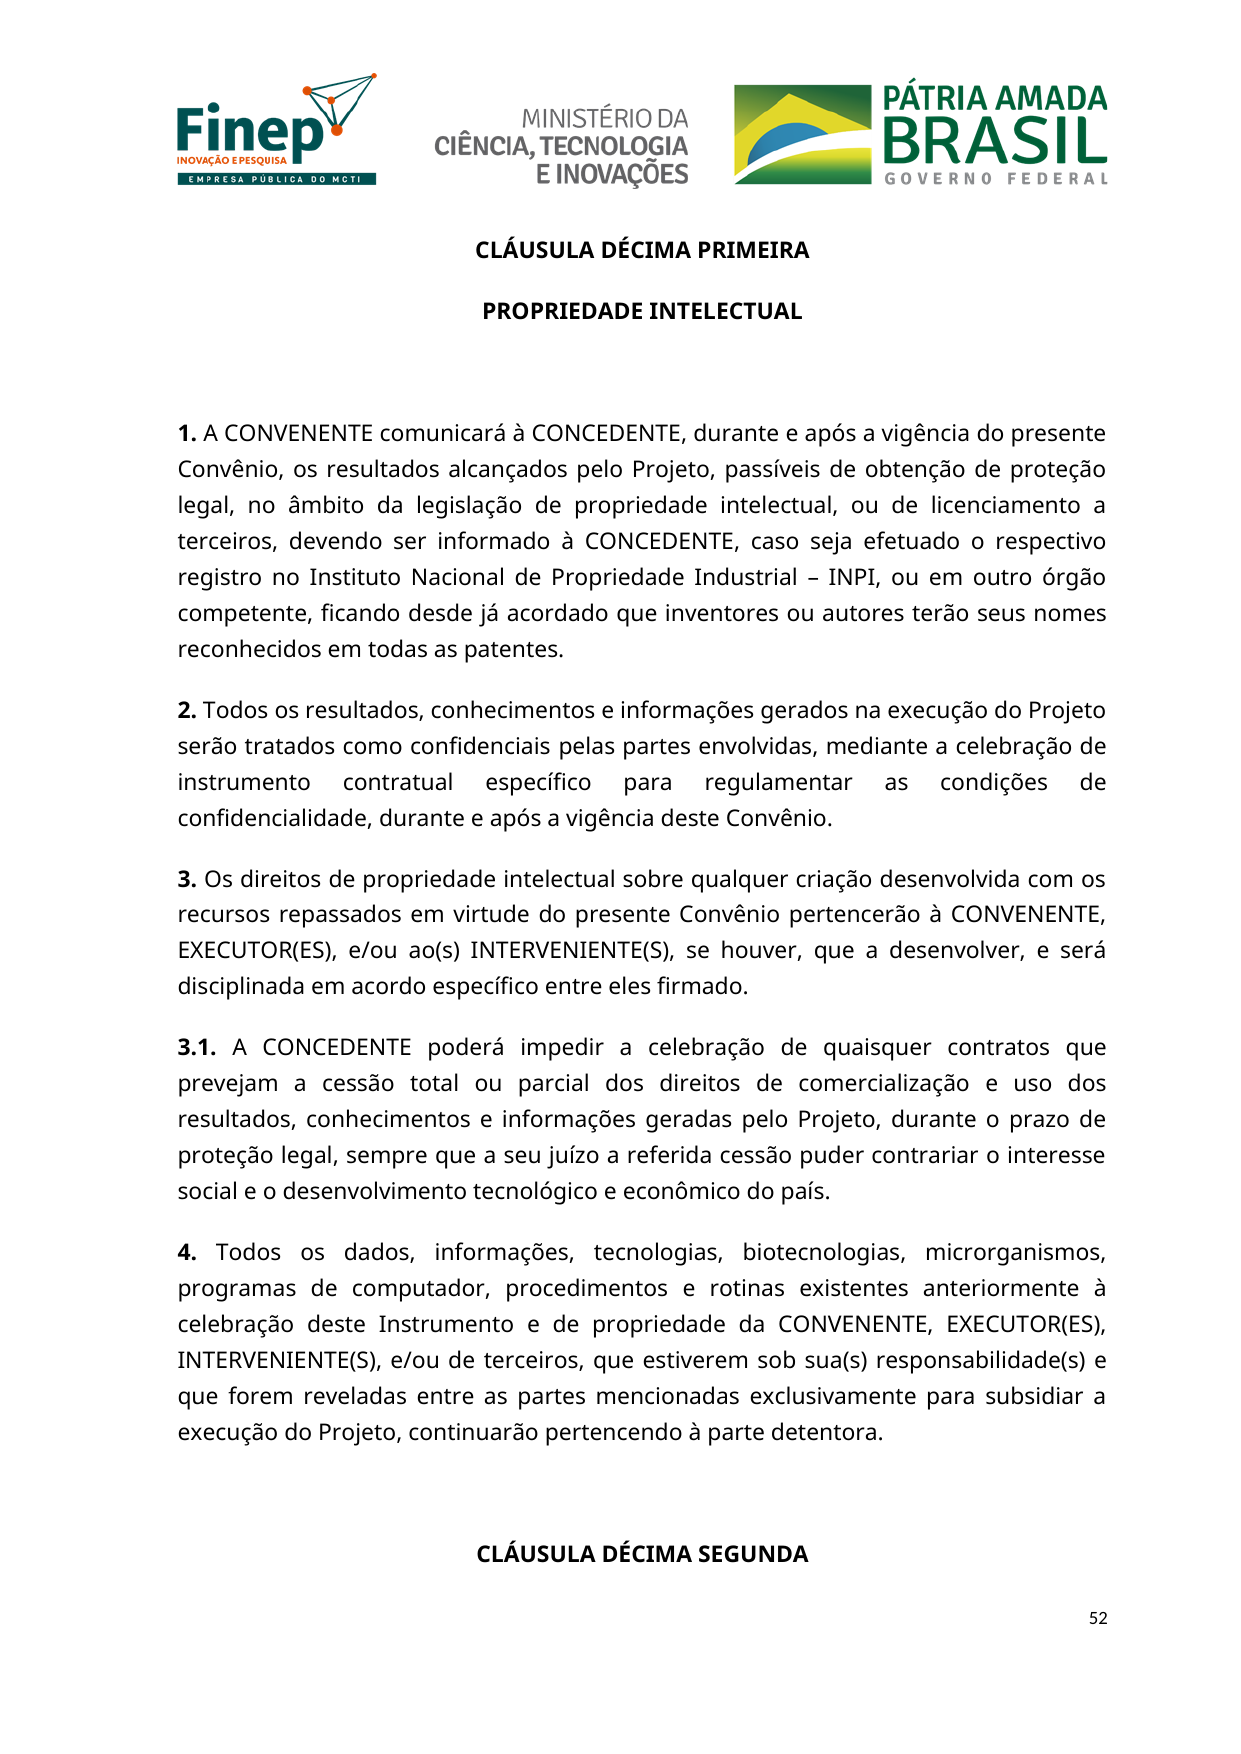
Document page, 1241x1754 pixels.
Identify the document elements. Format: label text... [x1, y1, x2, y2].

text 3. Os direitos de propriedade intelectual sobre qualquer criação desenvolvida com os recursos repassados em virtude do presente Convênio pertencerão à CONVENENTE, EXECUTOR(ES), e/ou ao(s) INTERVENIENTE(S), se houver, que a desenvolver, e será disciplinada em acordo específico entre eles firmado. [177, 862, 1107, 1002]
text CLÁUSULA DÉCIMA SEGUNDA [177, 1537, 1107, 1569]
text 2. Todos os resultados, conhecimentos e informações gerados na execução do Projeto serão tratados como confidenciais pelas partes envolvidas, mediante a celebração de instrumento contratual específico para regulamentar as condições de confidencialidade, durante e após a vigência deste Convênio. [177, 694, 1107, 833]
text 3.1. A CONCEDENTE poderá impedir a celebração de quaisquer contratos que prevejam a cessão total ou parcial dos direitos de comercialização e uso dos resultados, conhecimentos e informações geradas pelo Projeto, durante o prazo de proteção legal, sempre que a seu juízo a referida cessão puder contrariar o interesse social e o desenvolvimento tecnológico e econômico do país. [177, 1031, 1107, 1206]
text PROPRIEDADE INTELECTUAL [177, 295, 1107, 327]
text CLÁUSULA DÉCIMA PRIMEIRA [177, 234, 1107, 266]
text 1. A CONVENENTE comunicará à CONCEDENTE, durante e após a vigência do presente Convênio, os resultados alcançados pelo Projeto, passíveis de obtenção de proteção legal, no âmbito da legislação de propriedade intelectual, ou de licenciamento a terceiros, devendo ser informado à CONCEDENTE, caso seja efetuado o respectivo registro no Instituto Nacional de Propriedade Industrial – INPI, ou em outro órgão competente, ficando desde já acordado que inventores ou autores terão seus nomes reconhecidos em todas as patentes. [177, 417, 1107, 664]
text 4. Todos os dados, informações, tecnologias, biotecnologias, microrganismos, programas de computador, procedimentos e rotinas existentes anteriormente à celebração deste Instrumento e de propriedade da CONVENENTE, EXECUTOR(ES), INTERVENIENTE(S), e/ou de terceiros, que estiverem sob sua(s) responsabilidade(s) e que forem reveladas entre as partes mencionadas exclusivamente para subsidiar a execução do Projeto, continuarão pertencendo à parte detentora. [177, 1236, 1107, 1447]
